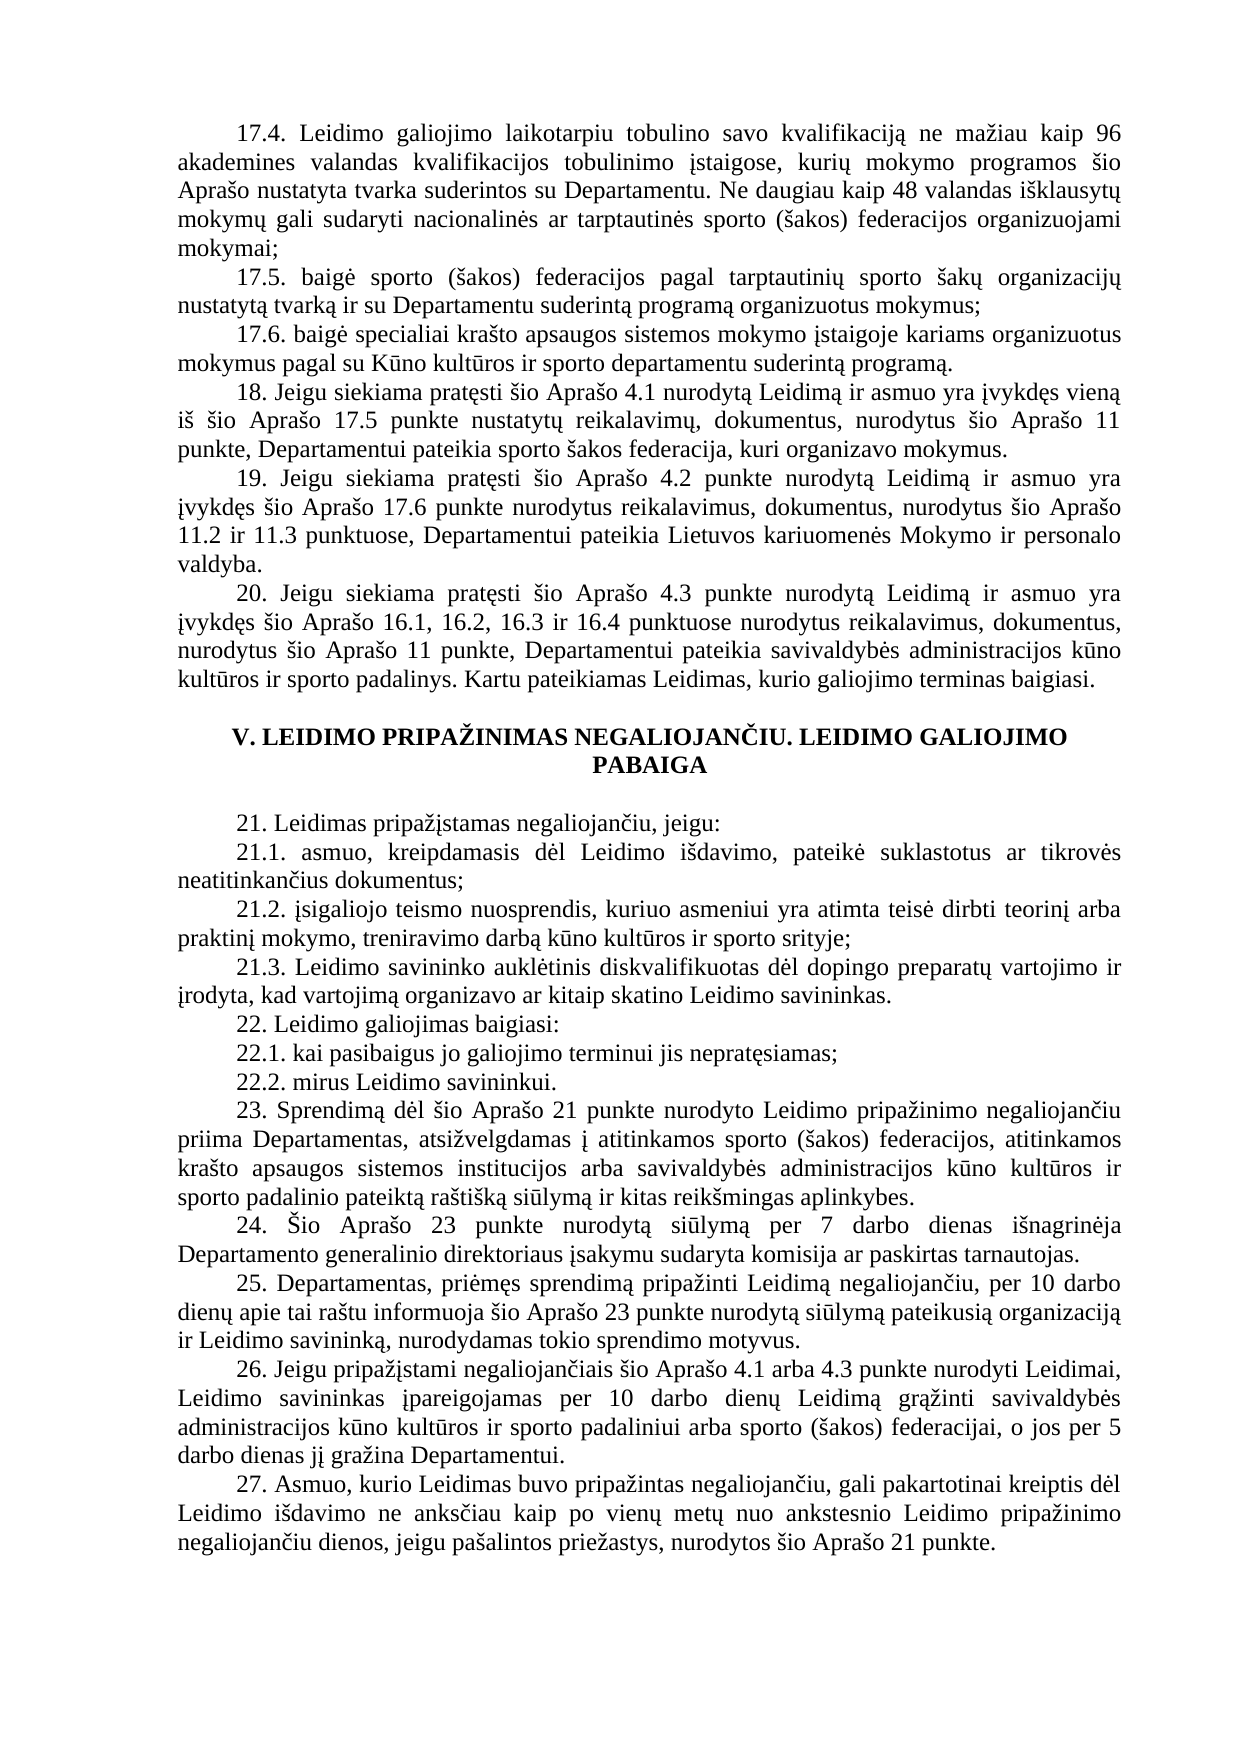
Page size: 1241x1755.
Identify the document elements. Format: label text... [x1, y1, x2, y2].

text 22.1. kai pasibaigus jo galiojimo terminui jis nepratęsiamas; [177, 1038, 1122, 1067]
text 21.1. asmuo, kreipdamasis dėl Leidimo išdavimo, pateikė suklastotus ar tikrovės neatitinkančius dokumentus; [177, 837, 1122, 894]
text 17.6. baigė specialiai krašto apsaugos sistemos mokymo įstaigoje kariams organizuotus mokymus pagal su Kūno kultūros ir sporto departamentu suderintą programą. [177, 319, 1122, 377]
text 24. Šio Aprašo 23 punkte nurodytą siūlymą per 7 darbo dienas išnagrinėja Departamento generalinio direktoriaus įsakymu sudaryta komisija ar paskirtas tarnautojas. [177, 1211, 1122, 1268]
text 26. Jeigu pripažįstami negaliojančiais šio Aprašo 4.1 arba 4.3 punkte nurodyti Leidimai, Leidimo savininkas įpareigojamas per 10 darbo dienų Leidimą grąžinti savivaldybės administracijos kūno kultūros ir sporto padaliniui arba sporto (šakos) federacijai, o jos per 5 darbo dienas jį gražina Departamentui. [177, 1354, 1122, 1469]
text 22. Leidimo galiojimas baigiasi: [177, 1009, 1122, 1038]
text 20. Jeigu siekiama pratęsti šio Aprašo 4.3 punkte nurodytą Leidimą ir asmuo yra įvykdęs šio Aprašo 16.1, 16.2, 16.3 ir 16.4 punktuose nurodytus reikalavimus, dokumentus, nurodytus šio Aprašo 11 punkte, Departamentui pateikia savivaldybės administracijos kūno kultūros ir sporto padalinys. Kartu pateikiamas Leidimas, kurio galiojimo terminas baigiasi. [177, 578, 1122, 693]
text 17.5. baigė sporto (šakos) federacijos pagal tarptautinių sporto šakų organizacijų nustatytą tvarką ir su Departamentu suderintą programą organizuotus mokymus; [177, 262, 1122, 319]
text 23. Sprendimą dėl šio Aprašo 21 punkte nurodyto Leidimo pripažinimo negaliojančiu priima Departamentas, atsižvelgdamas į atitinkamos sporto (šakos) federacijos, atitinkamos krašto apsaugos sistemos institucijos arba savivaldybės administracijos kūno kultūros ir sporto padalinio pateiktą raštišką siūlymą ir kitas reikšmingas aplinkybes. [177, 1096, 1122, 1211]
text 25. Departamentas, priėmęs sprendimą pripažinti Leidimą negaliojančiu, per 10 darbo dienų apie tai raštu informuoja šio Aprašo 23 punkte nurodytą siūlymą pateikusią organizaciją ir Leidimo savininką, nurodydamas tokio sprendimo motyvus. [177, 1268, 1122, 1354]
text 21. Leidimas pripažįstamas negaliojančiu, jeigu: [177, 808, 1122, 837]
text 17.4. Leidimo galiojimo laikotarpiu tobulino savo kvalifikaciją ne mažiau kaip 96 akademines valandas kvalifikacijos tobulinimo įstaigose, kurių mokymo programos šio Aprašo nustatyta tvarka suderintos su Departamentu. Ne daugiau kaip 48 valandas išklausytų mokymų gali sudaryti nacionalinės ar tarptautinės sporto (šakos) federacijos organizuojami mokymai; [177, 118, 1122, 262]
text 22.2. mirus Leidimo savininkui. [177, 1067, 1122, 1096]
text 19. Jeigu siekiama pratęsti šio Aprašo 4.2 punkte nurodytą Leidimą ir asmuo yra įvykdęs šio Aprašo 17.6 punkte nurodytus reikalavimus, dokumentus, nurodytus šio Aprašo 11.2 ir 11.3 punktuose, Departamentui pateikia Lietuvos kariuomenės Mokymo ir personalo valdyba. [177, 463, 1122, 578]
text V. LEIDIMO PRIPAŽINIMAS NEGALIOJANČIU. LEIDIMO GALIOJIMO PABAIGA [177, 722, 1122, 779]
text 27. Asmuo, kurio Leidimas buvo pripažintas negaliojančiu, gali pakartotinai kreiptis dėl Leidimo išdavimo ne anksčiau kaip po vienų metų nuo ankstesnio Leidimo pripažinimo negaliojančiu dienos, jeigu pašalintos priežastys, nurodytos šio Aprašo 21 punkte. [177, 1469, 1122, 1556]
text 21.3. Leidimo savininko auklėtinis diskvalifikuotas dėl dopingo preparatų vartojimo ir įrodyta, kad vartojimą organizavo ar kitaip skatino Leidimo savininkas. [177, 952, 1122, 1009]
text 21.2. įsigaliojo teismo nuosprendis, kuriuo asmeniui yra atimta teisė dirbti teorinį arba praktinį mokymo, treniravimo darbą kūno kultūros ir sporto srityje; [177, 894, 1122, 952]
text 18. Jeigu siekiama pratęsti šio Aprašo 4.1 nurodytą Leidimą ir asmuo yra įvykdęs vieną iš šio Aprašo 17.5 punkte nustatytų reikalavimų, dokumentus, nurodytus šio Aprašo 11 punkte, Departamentui pateikia sporto šakos federacija, kuri organizavo mokymus. [177, 377, 1122, 463]
